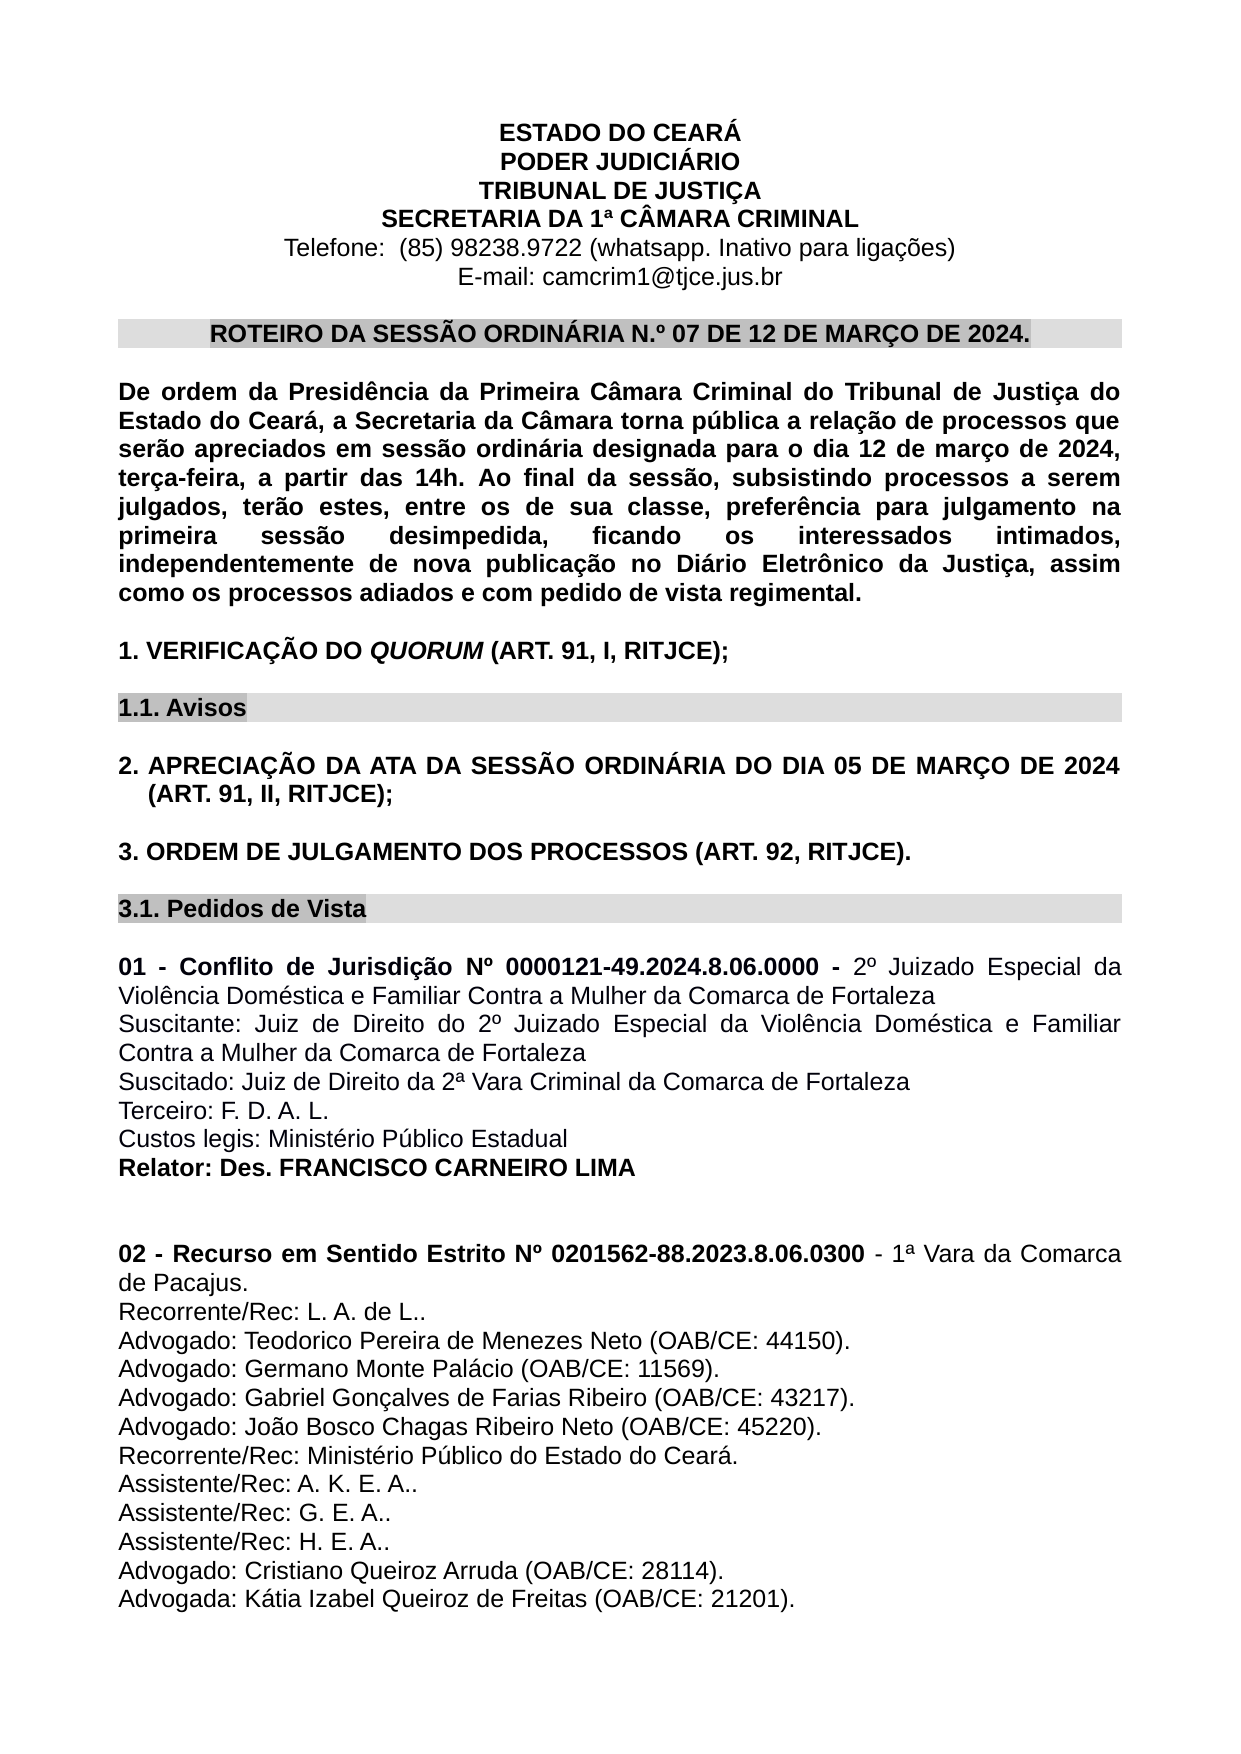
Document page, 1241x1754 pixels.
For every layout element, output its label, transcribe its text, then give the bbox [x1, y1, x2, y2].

text Advogado: Germano Monte Palácio (OAB/CE: 11569). [118, 1354, 1122, 1383]
text De ordem da Presidência da Primeira Câmara Criminal do Tribunal de Justiça do Estado do Ceará, a Secretaria da Câmara torna pública a relação de processos que serão apreciados em sessão ordinária designada para o dia 12 de março de 2024, terça-feira, a partir das 14h. Ao final da sessão, subsistindo processos a serem julgados, terão estes, entre os de sua classe, preferência para julgamento na primeira sessão desimpedida, ficando os interessados intimados, independentemente de nova publicação no Diário Eletrônico da Justiça, assim como os processos adiados e com pedido de vista regimental. [118, 377, 1122, 607]
text Suscitado: Juiz de Direito da 2ª Vara Criminal da Comarca de Fortaleza [118, 1067, 1122, 1096]
text 02 - Recurso em Sentido Estrito Nº 0201562-88.2023.8.06.0300 - 1ª Vara da Comarca de Pacajus. [118, 1239, 1122, 1297]
text TRIBUNAL DE JUSTIÇA [118, 176, 1122, 204]
text SECRETARIA DA 1ª CÂMARA CRIMINAL [118, 204, 1122, 233]
text Telefone: (85) 98238.9722 (whatsapp. Inativo para ligações) [118, 233, 1122, 262]
text Assistente/Rec: G. E. A.. [118, 1498, 1122, 1527]
text 1.1. Avisos [118, 693, 1122, 722]
text Advogado: João Bosco Chagas Ribeiro Neto (OAB/CE: 45220). [118, 1412, 1122, 1441]
text ESTADO DO CEARÁ [118, 118, 1122, 147]
text PODER JUDICIÁRIO [118, 147, 1122, 176]
text 3. ORDEM DE JULGAMENTO DOS PROCESSOS (ART. 92, RITJCE). [118, 837, 1122, 866]
text Advogado: Teodorico Pereira de Menezes Neto (OAB/CE: 44150). [118, 1326, 1122, 1354]
text Terceiro: F. D. A. L. [118, 1096, 1122, 1124]
text Assistente/Rec: H. E. A.. [118, 1527, 1122, 1556]
text Relator: Des. FRANCISCO CARNEIRO LIMA [118, 1153, 1122, 1182]
text Advogada: Kátia Izabel Queiroz de Freitas (OAB/CE: 21201). [118, 1584, 1122, 1613]
text 2. APRECIAÇÃO DA ATA DA SESSÃO ORDINÁRIA DO DIA 05 DE MARÇO DE 2024 (ART. 91, II, RITJCE); [118, 751, 1122, 808]
text Advogado: Gabriel Gonçalves de Farias Ribeiro (OAB/CE: 43217). [118, 1383, 1122, 1412]
text 3.1. Pedidos de Vista [118, 894, 1122, 923]
text 01 - Conflito de Jurisdição Nº 0000121-49.2024.8.06.0000 - 2º Juizado Especial da Violência Doméstica e Familiar Contra a Mulher da Comarca de Fortaleza [118, 952, 1122, 1009]
text Advogado: Cristiano Queiroz Arruda (OAB/CE: 28114). [118, 1556, 1122, 1584]
text E-mail: camcrim1@tjce.jus.br [118, 262, 1122, 291]
text Recorrente/Rec: L. A. de L.. [118, 1297, 1122, 1326]
text ROTEIRO DA SESSÃO ORDINÁRIA N.º 07 DE 12 DE MARÇO DE 2024. [118, 319, 1122, 348]
text Custos legis: Ministério Público Estadual [118, 1124, 1122, 1153]
text 1. VERIFICAÇÃO DO QUORUM (ART. 91, I, RITJCE); [118, 636, 1122, 664]
text Recorrente/Rec: Ministério Público do Estado do Ceará. [118, 1441, 1122, 1469]
text Suscitante: Juiz de Direito do 2º Juizado Especial da Violência Doméstica e Familiar Contra a Mulher da Comarca de Fortaleza [118, 1009, 1122, 1067]
text Assistente/Rec: A. K. E. A.. [118, 1469, 1122, 1498]
